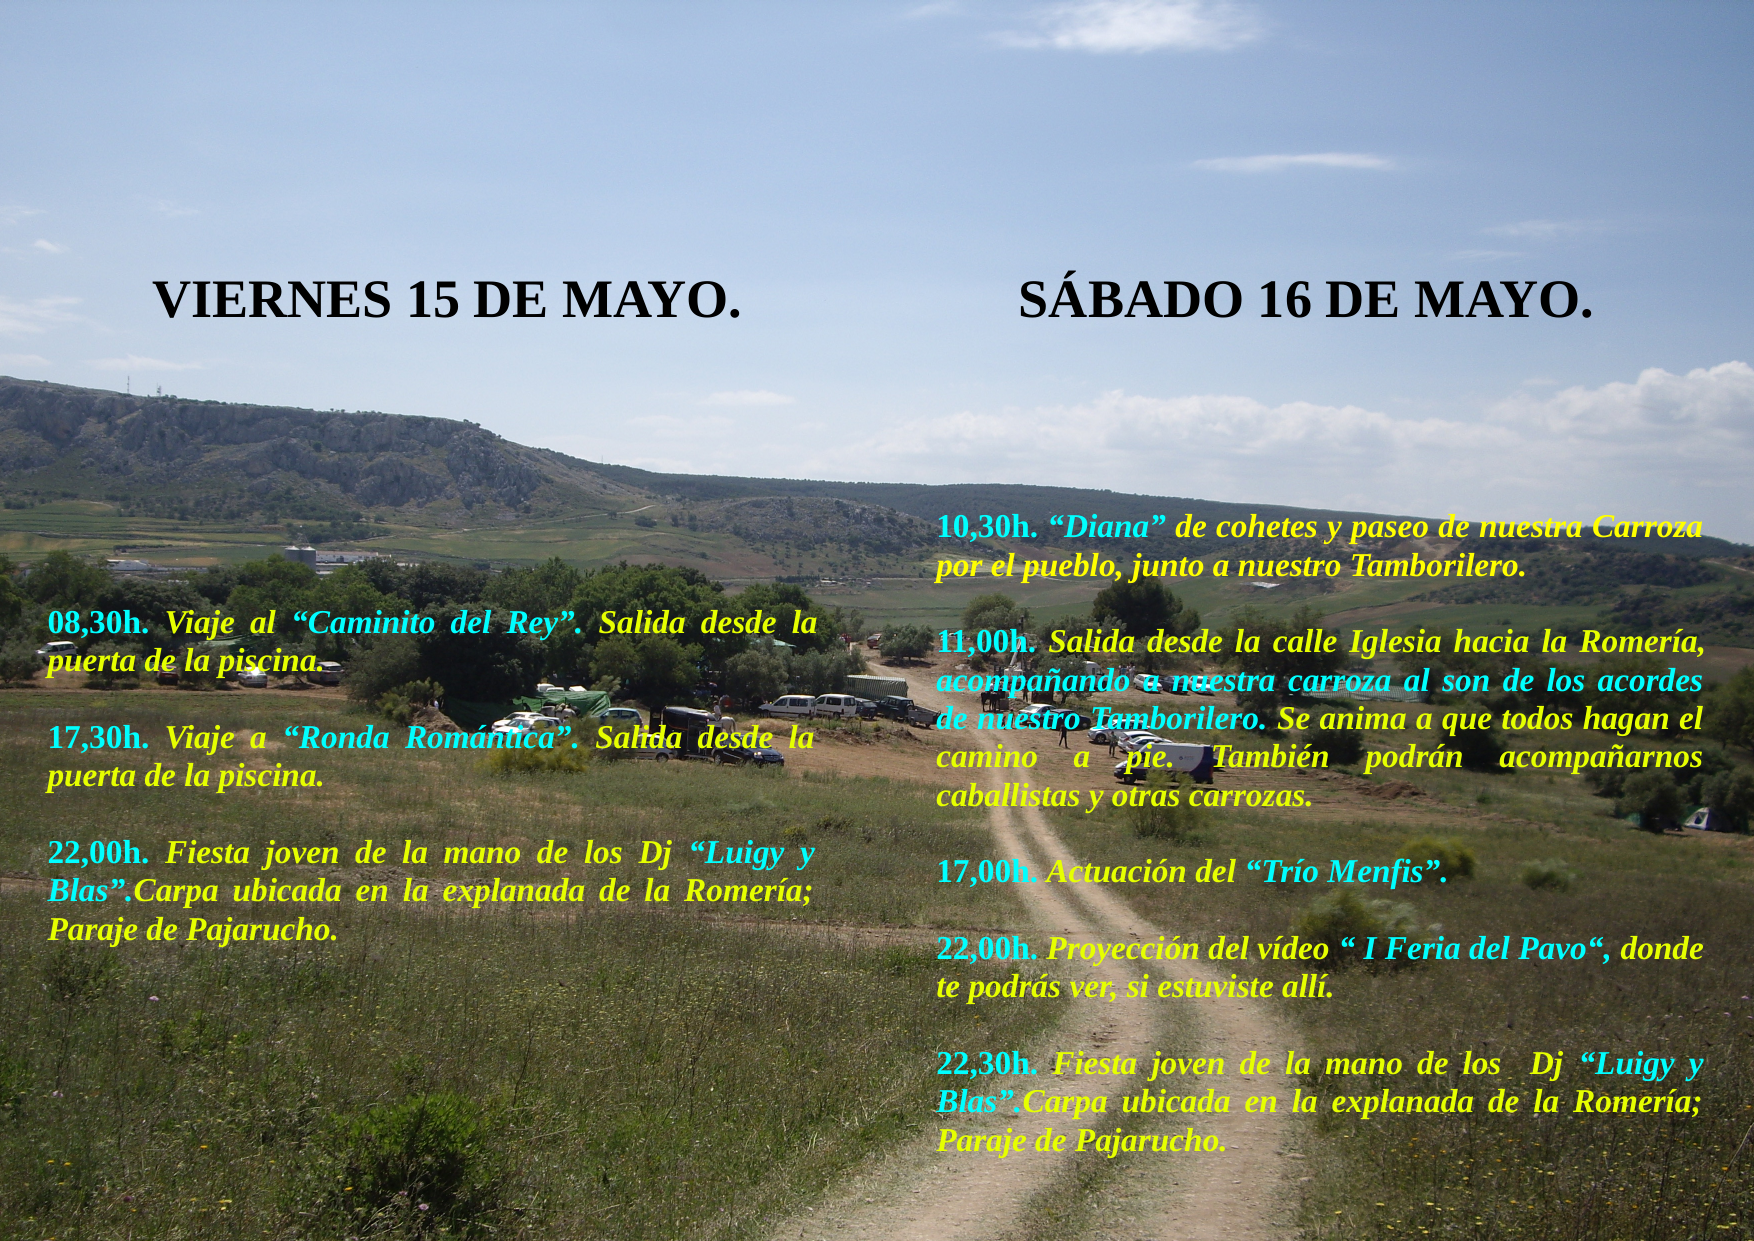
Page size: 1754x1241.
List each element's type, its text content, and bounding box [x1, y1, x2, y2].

text 22,00h. Proyección del vídeo “ I Feria del Pavo“, donde te podrás ver, si estuviste allí. [936, 928, 1707, 1005]
text 10,30h. “Diana” de cohetes y paseo de nuestra Carroza por el pueblo, junto a nuestro Tamborilero. [936, 506, 1707, 583]
text VIERNES 15 DE MAYO. [18, 267, 877, 329]
text 22,00h. Fiesta joven de la mano de los Dj “Luigy y Blas”.Carpa ubicada en la explanada de la Romería; Paraje de Pajarucho. [47, 832, 818, 947]
text 08,30h. Viaje al “Caminito del Rey”. Salida desde la puerta de la piscina. [47, 602, 818, 679]
picture [476, 329, 1277, 1021]
text SÁBADO 16 DE MAYO. [877, 267, 1736, 329]
text 17,30h. Viaje a “Ronda Romántica”. Salida desde la puerta de la piscina. [47, 717, 818, 794]
text 22,30h. Fiesta joven de la mano de los Dj “Luigy y Blas”.Carpa ubicada en la explanada de la Romería; Paraje de Pajarucho. [936, 1043, 1707, 1158]
text 17,00h. Actuación del “Trío Menfis”. [936, 851, 1707, 890]
picture [476, 220, 1277, 267]
text 11,00h. Salida desde la calle Iglesia hacia la Romería, acompañando a nuestra carroza al son de los acordes de nuestro Tamborilero. Se anima a que todos hagan el camino a pie. También podrán acompañarnos caballistas y otras carrozas. [936, 621, 1707, 813]
